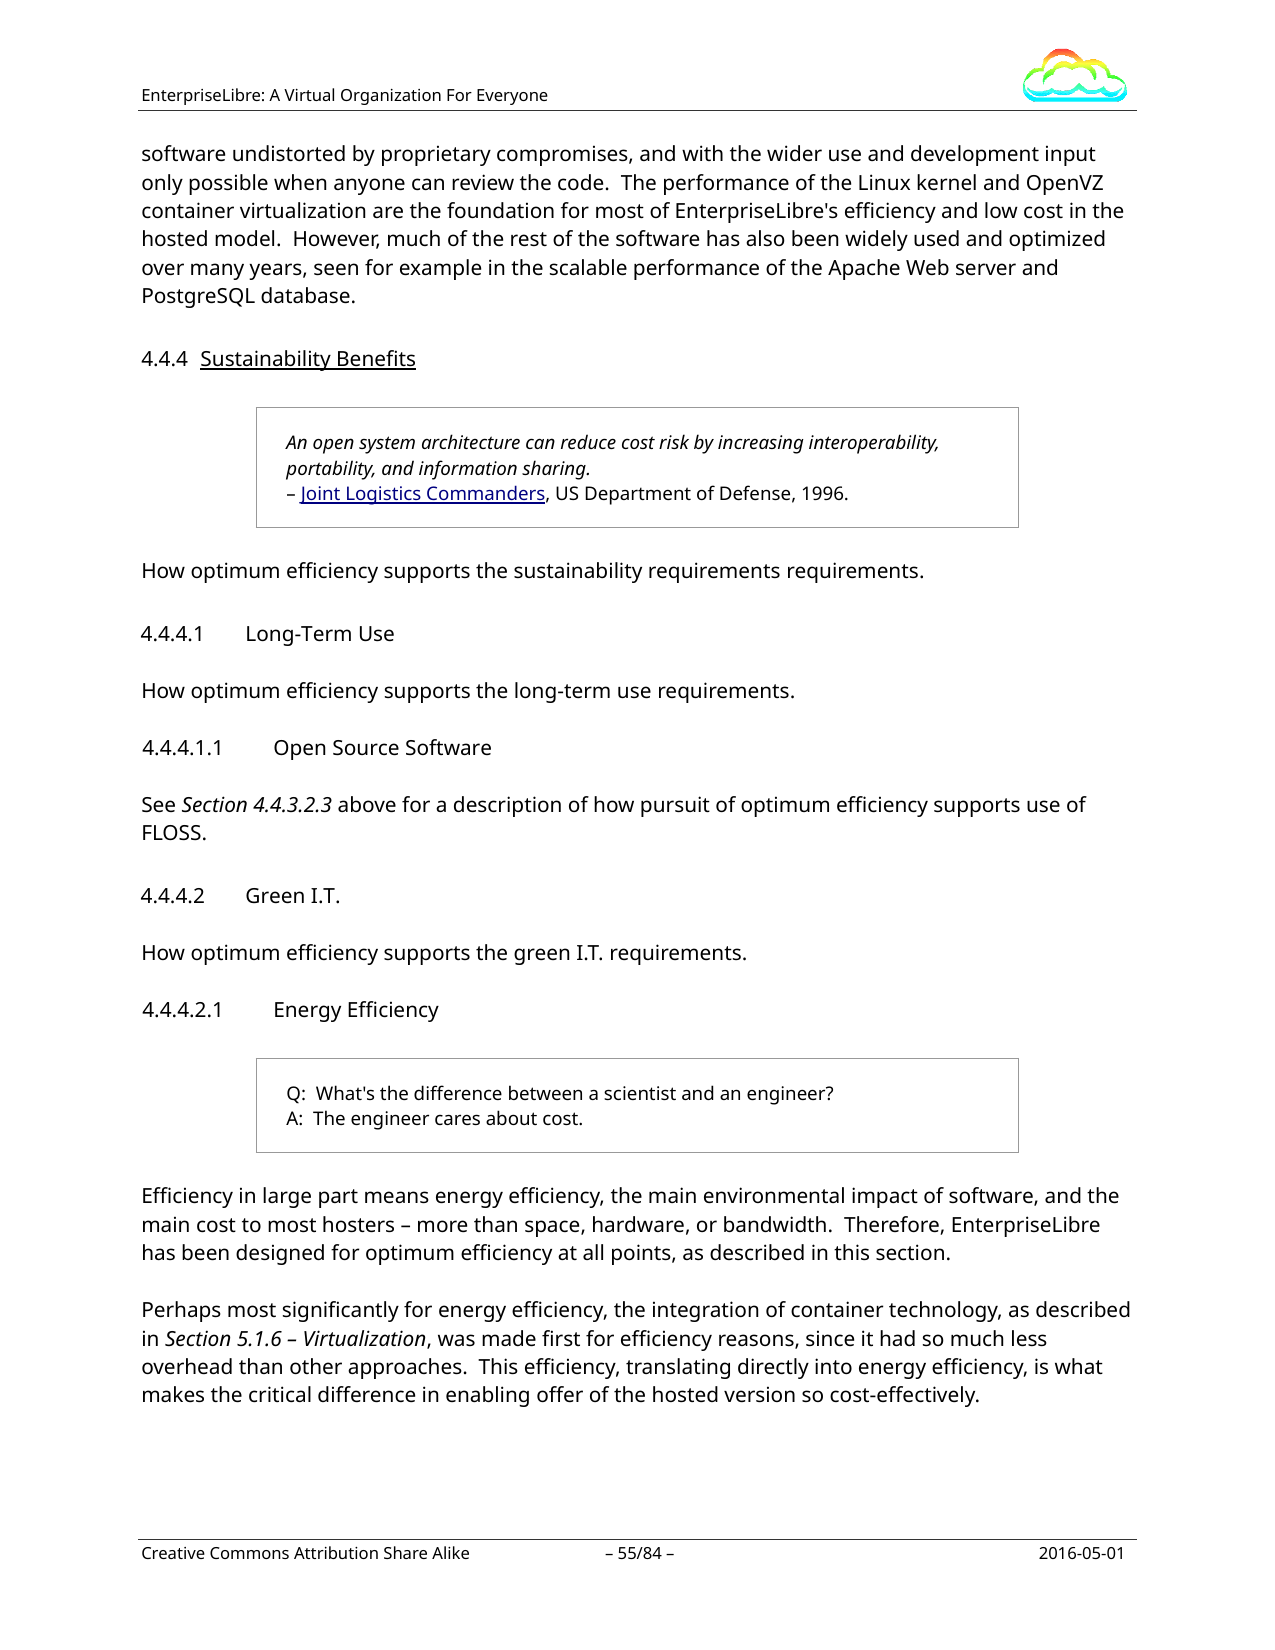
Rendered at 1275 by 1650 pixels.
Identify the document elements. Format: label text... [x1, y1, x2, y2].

text How optimum efficiency supports the green I.T. requirements. [141, 938, 1134, 966]
table_header An open system architecture can reduce cost risk by increasing interoperability, portability, and information sharing. – Joint Logistics Commanders, US Department of Defense, 1996. [257, 408, 1018, 527]
text software undistorted by proprietary compromises, and with the wider use and development input only possible when anyone can review the code. The performance of the Linux kernel and OpenVZ container virtualization are the foundation for most of EnterpriseLibre's efficiency and low cost in the hosted model. However, much of the rest of the software has also been widely used and optimized over many years, seen for example in the scalable performance of the Apache Web server and PostgreSQL database. [141, 139, 1134, 310]
picture [1022, 47, 1128, 102]
text Efficiency in large part means energy efficiency, the main environmental impact of software, and the main cost to most hosters – more than space, hardware, or bandwidth. Therefore, EnterpriseLibre has been designed for optimum efficiency at all points, as described in this section. [141, 1181, 1134, 1267]
table_header Q: What's the difference between a scientist and an engineer? A: The engineer cares about cost. [257, 1059, 1018, 1152]
text Perhaps most significantly for energy efficiency, the integration of container technology, as described in Section 5.1.6 – Virtualization, was made first for efficiency reasons, since it had so much less overhead than other approaches. This efficiency, translating directly into energy efficiency, is what makes the critical difference in enabling offer of the hosted version so cost-effectively. [141, 1295, 1134, 1409]
subtitle Sustainability Benefits [141, 344, 1134, 373]
text How optimum efficiency supports the sustainability requirements requirements. [141, 556, 1134, 585]
subtitle Long-Term Use [135, 619, 1134, 648]
text How optimum efficiency supports the long-term use requirements. [141, 676, 1134, 704]
subtitle Open Source Software [137, 733, 1134, 761]
subtitle Green I.T. [135, 881, 1134, 909]
subtitle Energy Efficiency [137, 995, 1134, 1023]
text See Section 4.4.3.2.3 above for a description of how pursuit of optimum efficiency supports use of FLOSS. [141, 790, 1134, 847]
